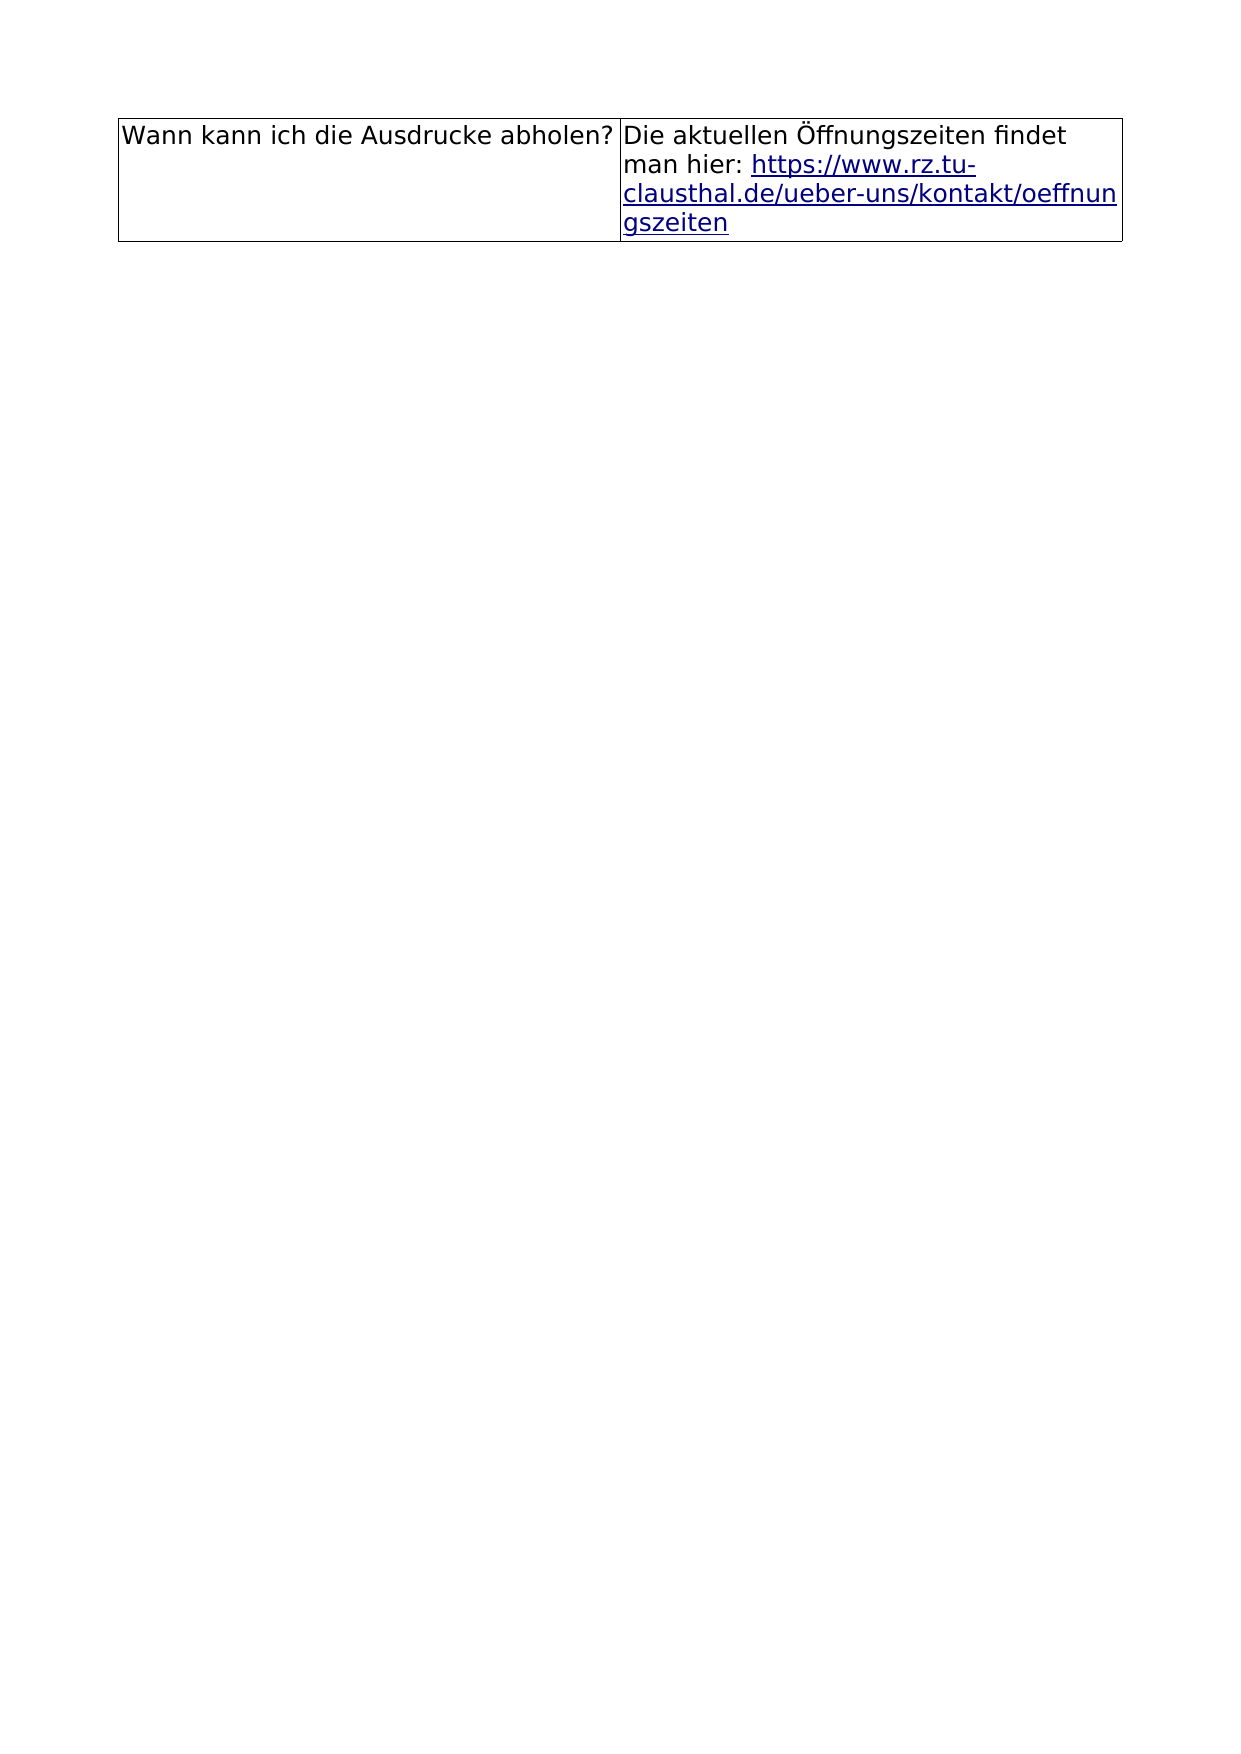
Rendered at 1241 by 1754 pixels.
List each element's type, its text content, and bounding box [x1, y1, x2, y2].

table_cell Wann kann ich die Ausdrucke abholen? [119, 119, 620, 241]
table_cell Die aktuellen Öffnungszeiten findet man hier: https://www.rz.tu-clausthal.de/ueber-uns/kontakt/oeffnungszeiten [621, 119, 1122, 241]
